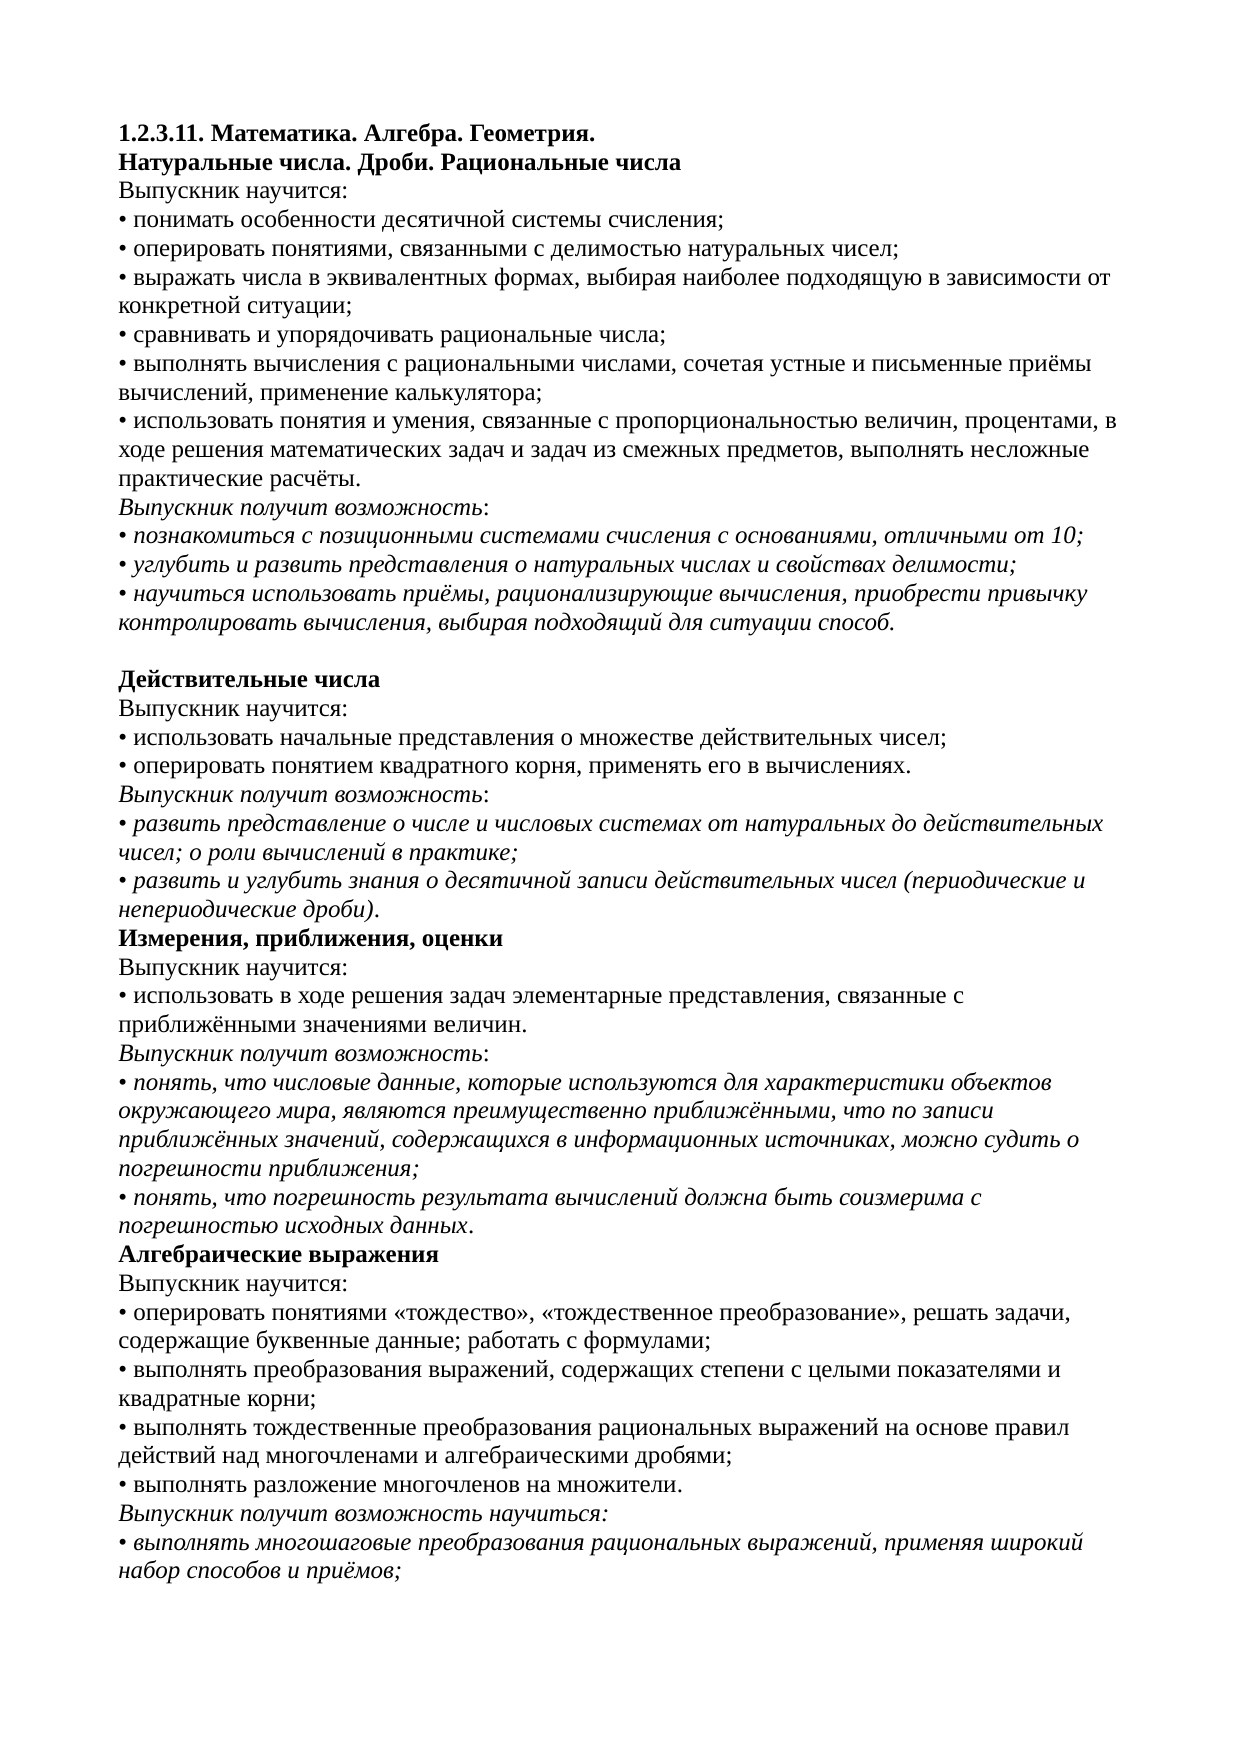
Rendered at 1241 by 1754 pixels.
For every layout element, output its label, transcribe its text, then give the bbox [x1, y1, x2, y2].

text • оперировать понятием квадратного корня, применять его в вычислениях. [118, 751, 1122, 779]
text • научиться использовать приёмы, рационализирующие вычисления, приобрести привычку контролировать вычисления, выбирая подходящий для ситуации способ. [118, 578, 1122, 636]
text • использовать понятия и умения, связанные с пропорциональностью величин, процентами, в ходе решения математических задач и задач из смежных предметов, выполнять несложные практические расчёты. [118, 406, 1122, 492]
text • выполнять тождественные преобразования рациональных выражений на основе правил действий над многочленами и алгебраическими дробями; [118, 1412, 1122, 1469]
text • понять, что погрешность результата вычислений должна быть соизмерима с погрешностью исходных данных. [118, 1182, 1122, 1239]
text • углубить и развить представления о натуральных числах и свойствах делимости; [118, 549, 1122, 578]
text Действительные числа [118, 664, 1122, 693]
text Выпускник получит возможность: [118, 1038, 1122, 1067]
text Выпускник получит возможность: [118, 779, 1122, 808]
text Натуральные числа. Дроби. Рациональные числа [118, 147, 1122, 176]
text • выполнять преобразования выражений, содержащих степени с целыми показателями и квадратные корни; [118, 1354, 1122, 1412]
text Выпускник получит возможность научиться: [118, 1498, 1122, 1527]
text Выпускник научится: [118, 176, 1122, 204]
text • развить и углубить знания о десятичной записи действительных чисел (периодические и непериодические дроби). [118, 866, 1122, 923]
text • сравнивать и упорядочивать рациональные числа; [118, 319, 1122, 348]
text • выражать числа в эквивалентных формах, выбирая наиболее подходящую в зависимости от конкретной ситуации; [118, 262, 1122, 319]
text • оперировать понятиями, связанными с делимостью натуральных чисел; [118, 233, 1122, 262]
text Выпускник научится: [118, 693, 1122, 722]
text • познакомиться с позиционными системами счисления с основаниями, отличными от 10; [118, 521, 1122, 549]
text • понимать особенности десятичной системы счисления; [118, 204, 1122, 233]
text • понять, что числовые данные, которые используются для характеристики объектов окружающего мира, являются преимущественно приближёнными, что по записи приближённых значений, содержащихся в информационных источниках, можно судить о погрешности приближения; [118, 1067, 1122, 1182]
text • выполнять вычисления с рациональными числами, сочетая устные и письменные приёмы вычислений, применение калькулятора; [118, 348, 1122, 406]
text Выпускник получит возможность: [118, 492, 1122, 521]
text Выпускник научится: [118, 1268, 1122, 1297]
text 1.2.3.11. Математика. Алгебра. Геометрия. [118, 118, 1122, 147]
text • выполнять многошаговые преобразования рациональных выражений, применяя широкий набор способов и приёмов; [118, 1527, 1122, 1584]
text • развить представление о числе и числовых системах от натуральных до действительных чисел; о роли вычислений в практике; [118, 808, 1122, 866]
text Алгебраические выражения [118, 1239, 1122, 1268]
text Измерения, приближения, оценки [118, 923, 1122, 952]
text • выполнять разложение многочленов на множители. [118, 1469, 1122, 1498]
text • использовать начальные представления о множестве действительных чисел; [118, 722, 1122, 751]
text Выпускник научится: [118, 952, 1122, 981]
text • оперировать понятиями «тождество», «тождественное преобразование», решать задачи, содержащие буквенные данные; работать с формулами; [118, 1297, 1122, 1354]
text • использовать в ходе решения задач элементарные представления, связанные с приближёнными значениями величин. [118, 981, 1122, 1038]
